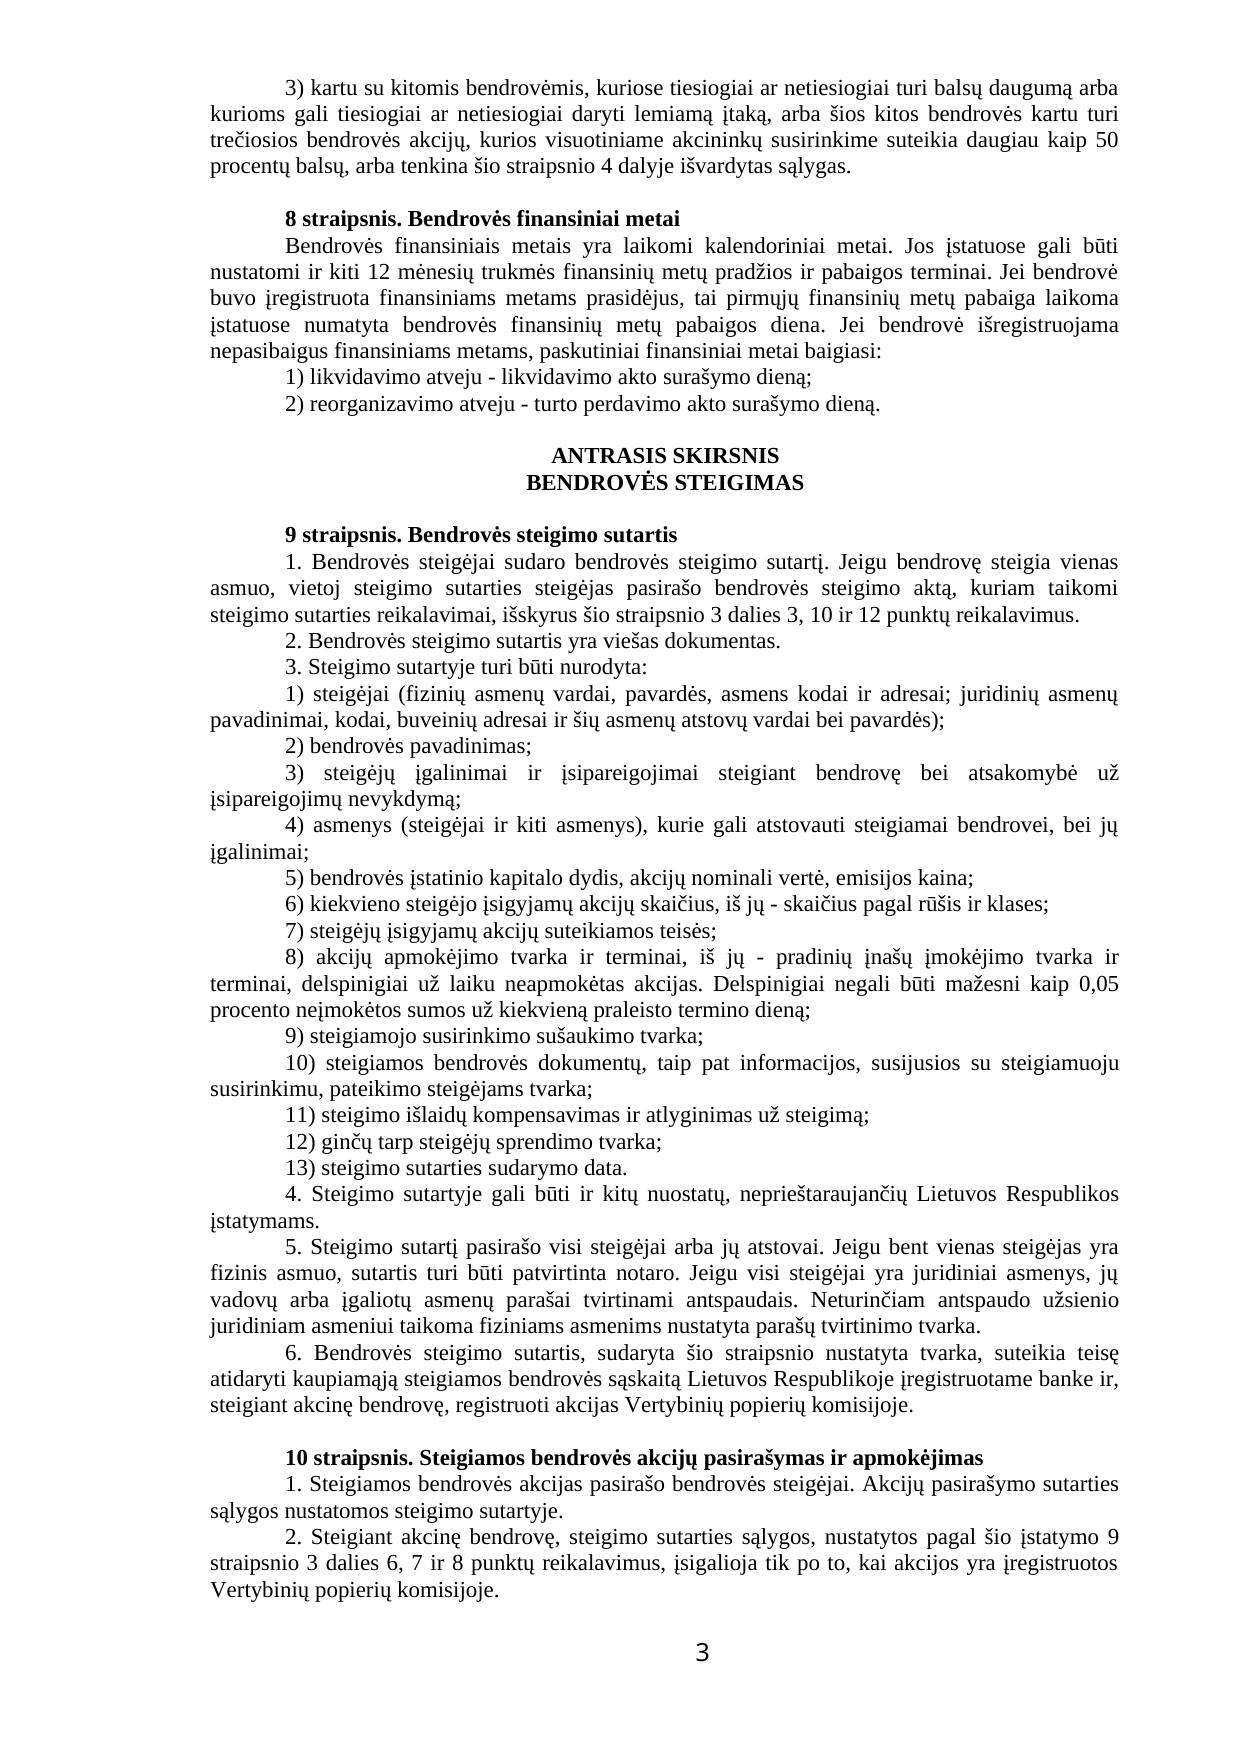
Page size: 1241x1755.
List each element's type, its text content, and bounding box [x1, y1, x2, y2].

text 3) kartu su kitomis bendrovėmis, kuriose tiesiogiai ar netiesiogiai turi balsų daugumą arba kurioms gali tiesiogiai ar netiesiogiai daryti lemiamą įtaką, arba šios kitos bendrovės kartu turi trečiosios bendrovės akcijų, kurios visuotiniame akcininkų susirinkime suteikia daugiau kaip 50 procentų balsų, arba tenkina šio straipsnio 4 dalyje išvardytas sąlygas. [210, 73, 1120, 179]
subtitle Antrasis skirsnis [210, 442, 1120, 469]
text 9 straipsnis. Bendrovės steigimo sutartis [210, 522, 1120, 548]
text 3. Steigimo sutartyje turi būti nurodyta: [210, 653, 1120, 680]
text 1. Steigiamos bendrovės akcijas pasirašo bendrovės steigėjai. Akcijų pasirašymo sutarties sąlygos nustatomos steigimo sutartyje. [210, 1470, 1120, 1523]
text 10) steigiamos bendrovės dokumentų, taip pat informacijos, susijusios su steigiamuoju susirinkimu, pateikimo steigėjams tvarka; [210, 1049, 1120, 1101]
text 10 straipsnis. Steigiamos bendrovės akcijų pasirašymas ir apmokėjimas [210, 1444, 1120, 1470]
text 11) steigimo išlaidų kompensavimas ir atlyginimas už steigimą; [210, 1101, 1120, 1128]
text 8) akcijų apmokėjimo tvarka ir terminai, iš jų - pradinių įnašų įmokėjimo tvarka ir terminai, delspinigiai už laiku neapmokėtas akcijas. Delspinigiai negali būti mažesni kaip 0,05 procento neįmokėtos sumos už kiekvieną praleisto termino dieną; [210, 943, 1120, 1022]
text 9) steigiamojo susirinkimo sušaukimo tvarka; [210, 1022, 1120, 1049]
text 2) reorganizavimo atveju - turto perdavimo akto surašymo dieną. [210, 390, 1120, 416]
text 5. Steigimo sutartį pasirašo visi steigėjai arba jų atstovai. Jeigu bent vienas steigėjas yra fizinis asmuo, sutartis turi būti patvirtinta notaro. Jeigu visi steigėjai yra juridiniai asmenys, jų vadovų arba įgaliotų asmenų parašai tvirtinami antspaudais. Neturinčiam antspaudo užsienio juridiniam asmeniui taikoma fiziniams asmenims nustatyta parašų tvirtinimo tvarka. [210, 1233, 1120, 1338]
text 12) ginčų tarp steigėjų sprendimo tvarka; [210, 1128, 1120, 1154]
text 1) steigėjai (fizinių asmenų vardai, pavardės, asmens kodai ir adresai; juridinių asmenų pavadinimai, kodai, buveinių adresai ir šių asmenų atstovų vardai bei pavardės); [210, 680, 1120, 732]
text 7) steigėjų įsigyjamų akcijų suteikiamos teisės; [210, 917, 1120, 943]
text 2. Bendrovės steigimo sutartis yra viešas dokumentas. [210, 627, 1120, 653]
text 1) likvidavimo atveju - likvidavimo akto surašymo dieną; [210, 363, 1120, 390]
text 6. Bendrovės steigimo sutartis, sudaryta šio straipsnio nustatyta tvarka, suteikia teisę atidaryti kaupiamąją steigiamos bendrovės sąskaitą Lietuvos Respublikoje įregistruotame banke ir, steigiant akcinę bendrovę, registruoti akcijas Vertybinių popierių komisijoje. [210, 1338, 1120, 1418]
text 5) bendrovės įstatinio kapitalo dydis, akcijų nominali vertė, emisijos kaina; [210, 864, 1120, 891]
text 4. Steigimo sutartyje gali būti ir kitų nuostatų, neprieštaraujančių Lietuvos Respublikos įstatymams. [210, 1180, 1120, 1233]
text 2. Steigiant akcinę bendrovę, steigimo sutarties sąlygos, nustatytos pagal šio įstatymo 9 straipsnio 3 dalies 6, 7 ir 8 punktų reikalavimus, įsigalioja tik po to, kai akcijos yra įregistruotos Vertybinių popierių komisijoje. [210, 1523, 1120, 1602]
text 8 straipsnis. Bendrovės finansiniai metai [210, 205, 1120, 232]
text Bendrovės finansiniais metais yra laikomi kalendoriniai metai. Jos įstatuose gali būti nustatomi ir kiti 12 mėnesių trukmės finansinių metų pradžios ir pabaigos terminai. Jei bendrovė buvo įregistruota finansiniams metams prasidėjus, tai pirmųjų finansinių metų pabaiga laikoma įstatuose numatyta bendrovės finansinių metų pabaigos diena. Jei bendrovė išregistruojama nepasibaigus finansiniams metams, paskutiniai finansiniai metai baigiasi: [210, 232, 1120, 363]
text 2) bendrovės pavadinimas; [210, 732, 1120, 759]
text 3) steigėjų įgalinimai ir įsipareigojimai steigiant bendrovę bei atsakomybė už įsipareigojimų nevykdymą; [210, 759, 1120, 811]
text 1. Bendrovės steigėjai sudaro bendrovės steigimo sutartį. Jeigu bendrovę steigia vienas asmuo, vietoj steigimo sutarties steigėjas pasirašo bendrovės steigimo aktą, kuriam taikomi steigimo sutarties reikalavimai, išskyrus šio straipsnio 3 dalies 3, 10 ir 12 punktų reikalavimus. [210, 548, 1120, 627]
text 13) steigimo sutarties sudarymo data. [210, 1154, 1120, 1180]
text 6) kiekvieno steigėjo įsigyjamų akcijų skaičius, iš jų - skaičius pagal rūšis ir klases; [210, 891, 1120, 917]
text 4) asmenys (steigėjai ir kiti asmenys), kurie gali atstovauti steigiamai bendrovei, bei jų įgalinimai; [210, 811, 1120, 864]
subtitle BENDROVĖS STEIGIMAS [210, 469, 1120, 495]
